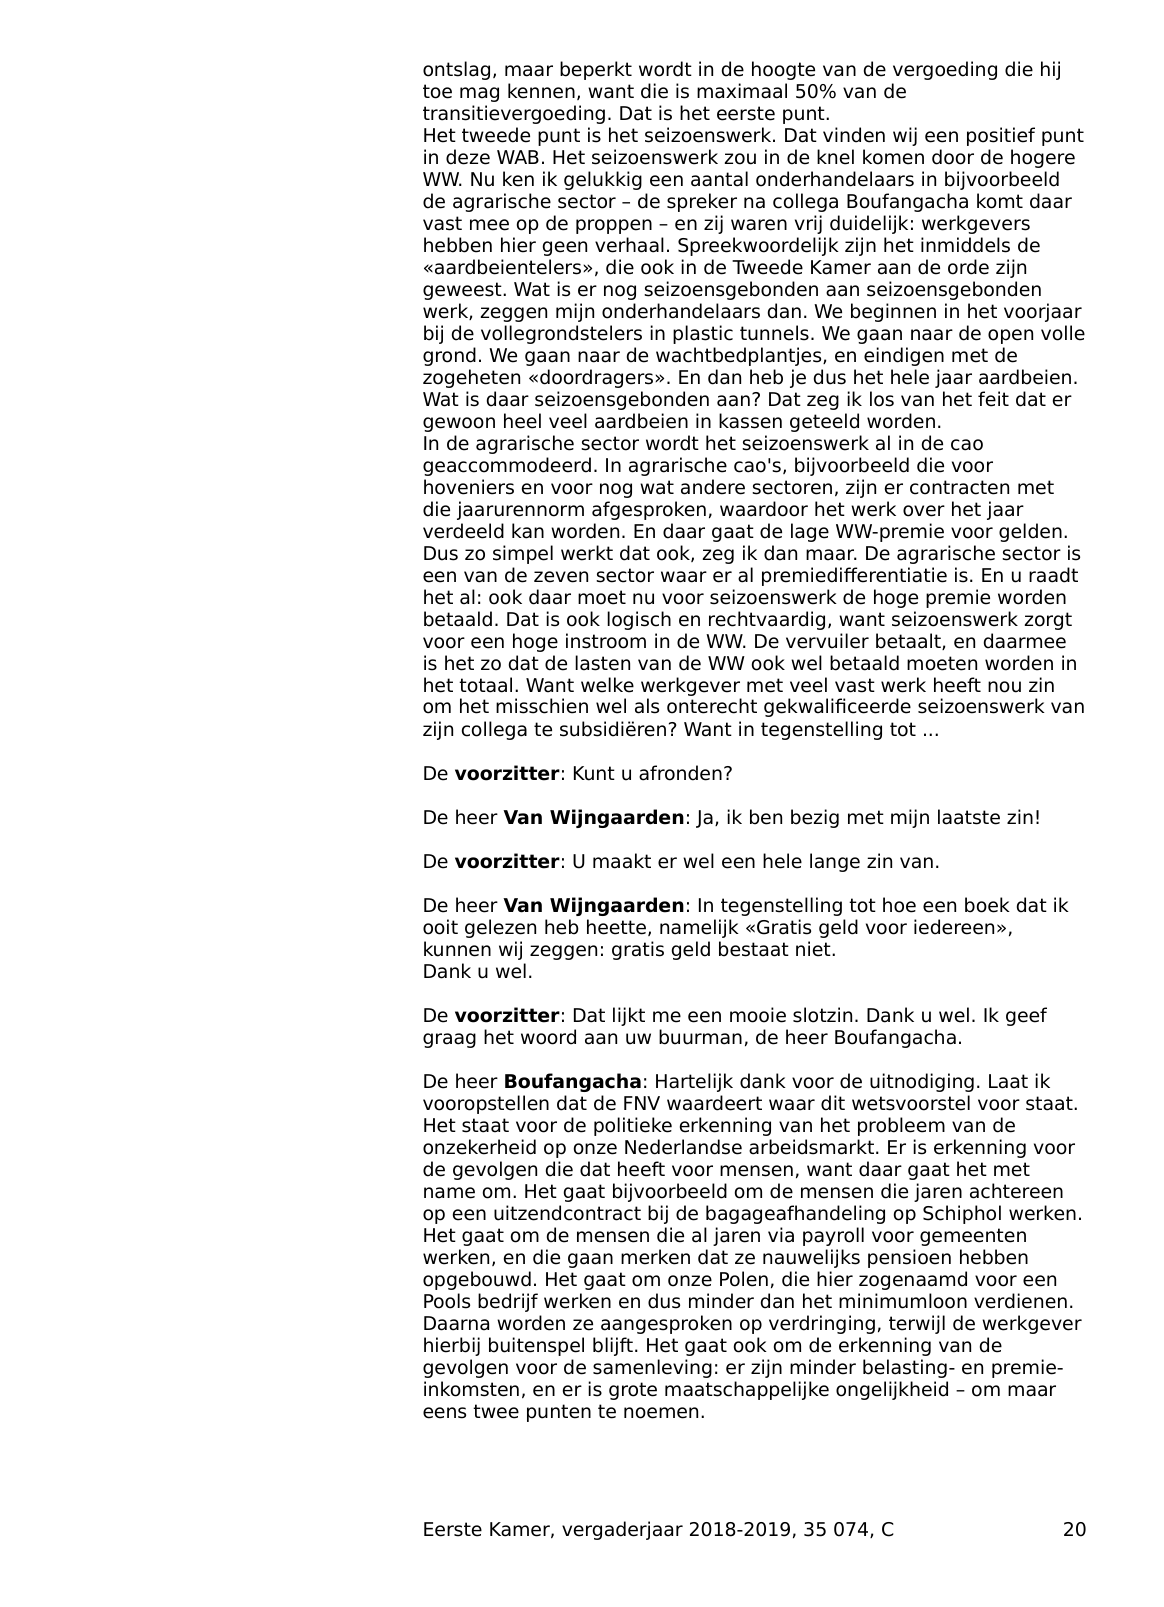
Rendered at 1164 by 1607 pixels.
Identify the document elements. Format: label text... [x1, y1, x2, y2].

text Het tweede punt is het seizoenswerk. Dat vinden wij een positief punt in deze WAB. Het seizoenswerk zou in de knel komen door de hogere WW. Nu ken ik gelukkig een aantal onderhandelaars in bijvoorbeeld de agrarische sector – de spreker na collega Boufangacha komt daar vast mee op de proppen – en zij waren vrij duidelijk: werkgevers hebben hier geen verhaal. Spreekwoordelijk zijn het inmiddels de «aardbeientelers», die ook in de Tweede Kamer aan de orde zijn geweest. Wat is er nog seizoensgebonden aan seizoensgebonden werk, zeggen mijn onderhandelaars dan. We beginnen in het voorjaar bij de vollegrondstelers in plastic tunnels. We gaan naar de open volle grond. We gaan naar de wachtbedplantjes, en eindigen met de zogeheten «doordragers». En dan heb je dus het hele jaar aardbeien. Wat is daar seizoensgebonden aan? Dat zeg ik los van het feit dat er gewoon heel veel aardbeien in kassen geteeld worden. [422, 125, 1087, 433]
text De voorzitter: Kunt u afronden? [422, 763, 1087, 784]
text De voorzitter: U maakt er wel een hele lange zin van. [422, 851, 1087, 873]
text De heer Boufangacha: Hartelijk dank voor de uitnodiging. Laat ik vooropstellen dat de FNV waardeert waar dit wetsvoorstel voor staat. Het staat voor de politieke erkenning van het probleem van de onzekerheid op onze Nederlandse arbeidsmarkt. Er is erkenning voor de gevolgen die dat heeft voor mensen, want daar gaat het met name om. Het gaat bijvoorbeeld om de mensen die jaren achtereen op een uitzendcontract bij de bagageafhandeling op Schiphol werken. Het gaat om de mensen die al jaren via payroll voor gemeenten werken, en die gaan merken dat ze nauwelijks pensioen hebben opgebouwd. Het gaat om onze Polen, die hier zogenaamd voor een Pools bedrijf werken en dus minder dan het minimumloon verdienen. Daarna worden ze aangesproken op verdringing, terwijl de werkgever hierbij buitenspel blijft. Het gaat ook om de erkenning van de gevolgen voor de samenleving: er zijn minder belasting- en premie-inkomsten, en er is grote maatschappelijke ongelijkheid – om maar eens twee punten te noemen. [422, 1071, 1087, 1423]
text In de agrarische sector wordt het seizoenswerk al in de cao geaccommodeerd. In agrarische cao's, bijvoorbeeld die voor hoveniers en voor nog wat andere sectoren, zijn er contracten met die jaarurennorm afgesproken, waardoor het werk over het jaar verdeeld kan worden. En daar gaat de lage WW-premie voor gelden. Dus zo simpel werkt dat ook, zeg ik dan maar. De agrarische sector is een van de zeven sector waar er al premiedifferentiatie is. En u raadt het al: ook daar moet nu voor seizoenswerk de hoge premie worden betaald. Dat is ook logisch en rechtvaardig, want seizoenswerk zorgt voor een hoge instroom in de WW. De vervuiler betaalt, en daarmee is het zo dat de lasten van de WW ook wel betaald moeten worden in het totaal. Want welke werkgever met veel vast werk heeft nou zin om het misschien wel als onterecht gekwalificeerde seizoenswerk van zijn collega te subsidiëren? Want in tegenstelling tot ... [422, 433, 1087, 740]
text De voorzitter: Dat lijkt me een mooie slotzin. Dank u wel. Ik geef graag het woord aan uw buurman, de heer Boufangacha. [422, 1005, 1087, 1049]
text ontslag, maar beperkt wordt in de hoogte van de vergoeding die hij toe mag kennen, want die is maximaal 50% van de transitievergoeding. Dat is het eerste punt. [422, 59, 1087, 125]
text De heer Van Wijngaarden: Ja, ik ben bezig met mijn laatste zin! [422, 807, 1087, 829]
text Dank u wel. [422, 961, 1087, 983]
text De heer Van Wijngaarden: In tegenstelling tot hoe een boek dat ik ooit gelezen heb heette, namelijk «Gratis geld voor iedereen», kunnen wij zeggen: gratis geld bestaat niet. [422, 895, 1087, 961]
